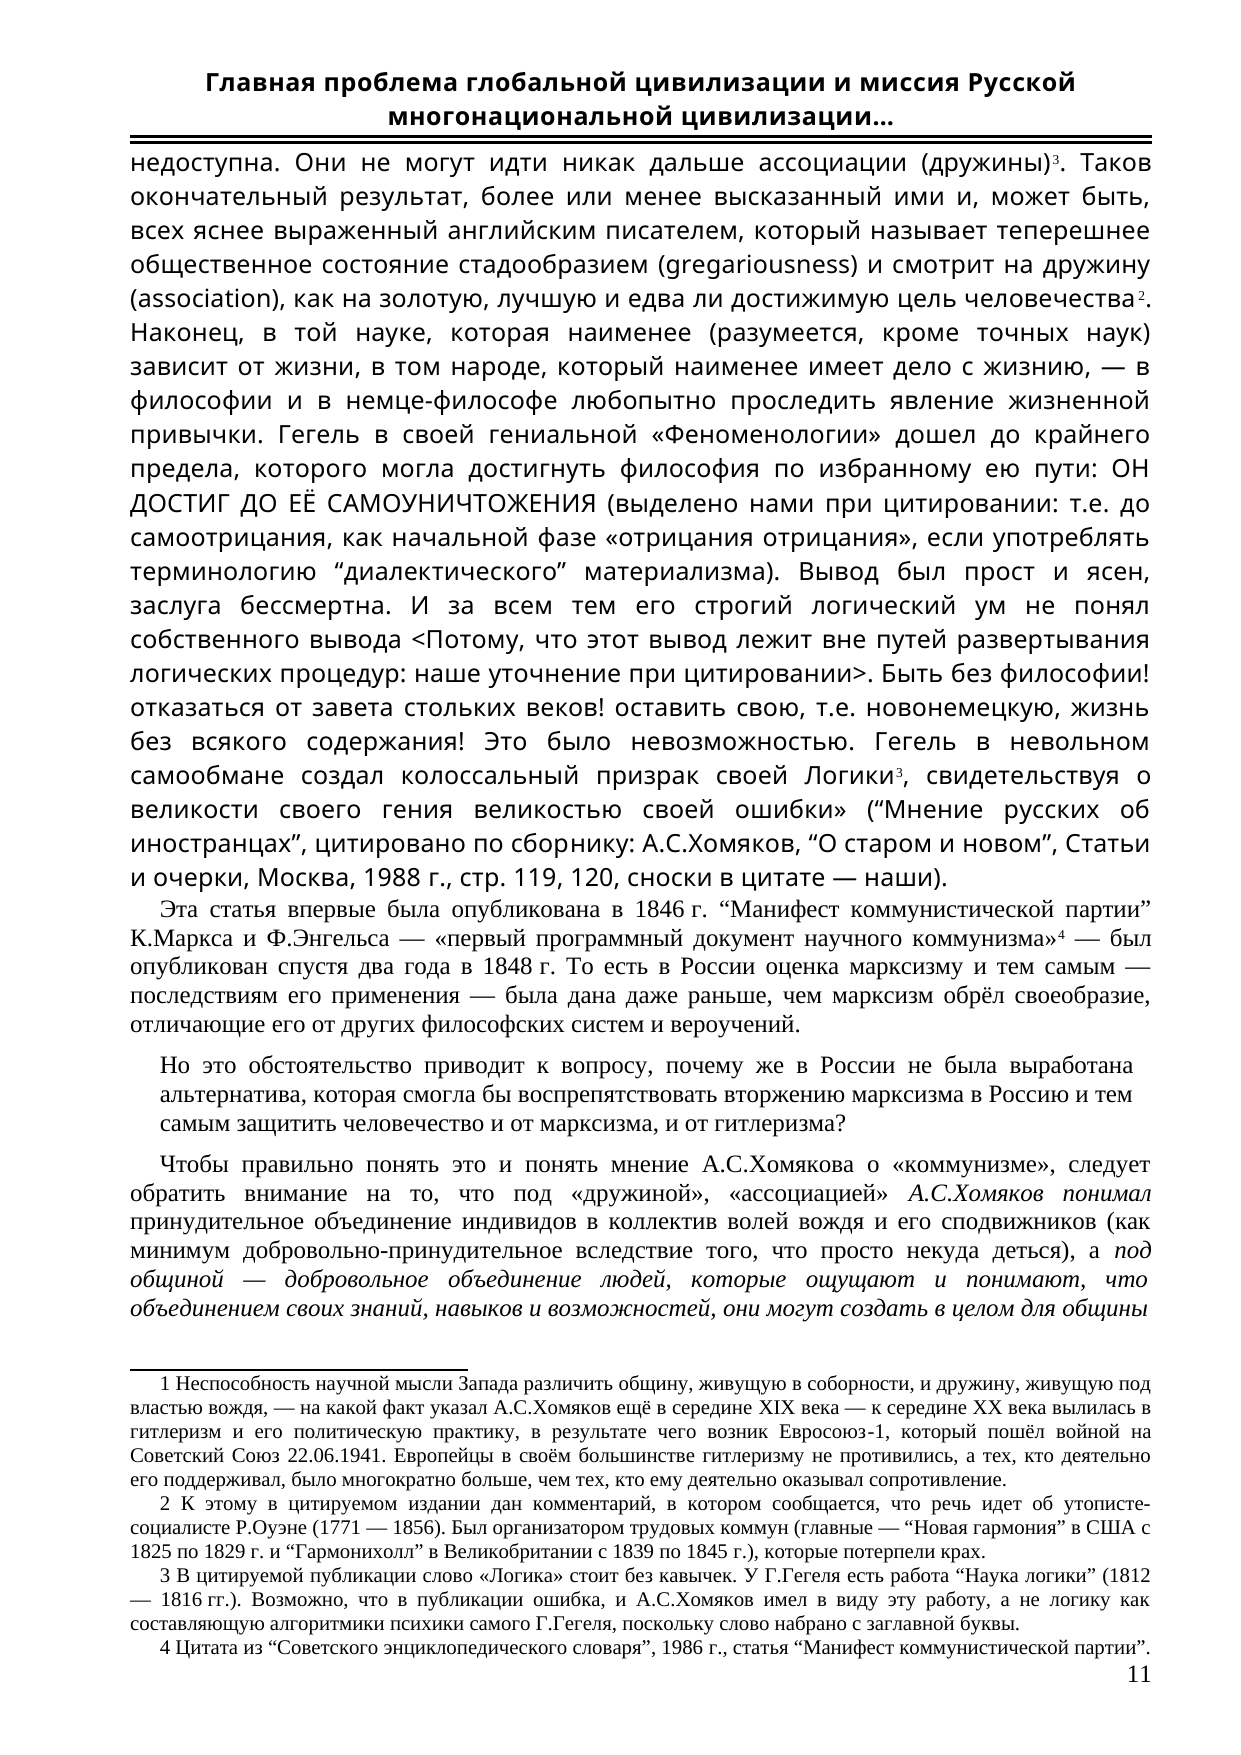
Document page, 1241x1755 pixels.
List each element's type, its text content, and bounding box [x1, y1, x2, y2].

text Неспособность научной мысли Запада различить общину, живущую в соборности, и дружину, живущую под властью вождя, — на какой факт указал А.С.Хомяков ещё в середине XIX века — к середине ХХ века вылилась в гитлеризм и его политическую практику, в результате чего возник Евросоюз‑1, который пошёл войной на Советский Союз 22.06.1941. Европейцы в своём большинстве гитлеризму не противились, а тех, кто деятельно его поддерживал, было многократно больше, чем тех, кто ему деятельно оказывал сопротивление. [130, 1371, 1152, 1491]
text К этому в цитируемом издании дан комментарий, в котором сообщается, что речь идет об утописте-социалисте Р.Оуэне (1771 — 1856). Был организатором трудовых коммун (главные — “Новая гармония” в США с 1825 по 1829 г. и “Гармонихолл” в Великобритании с 1839 по 1845 г.), которые потерпели крах. [130, 1491, 1152, 1563]
text Эта статья впервые была опубликована в 1846 г. “Манифест коммунистической партии” К.Маркса и Ф.Энгельса — «первый программный документ научного коммунизма» — был опубликован спустя два года в 1848 г. То есть в России оценка марксизму и тем самым — последствиям его применения — была дана даже раньше, чем марксизм обрёл своеобразие, отличающие его от других философских систем и вероучений. [130, 894, 1152, 1038]
text Но это обстоятельство приводит к вопросу, почему же в России не была выработана альтернатива, которая смогла бы воспрепятствовать вторжению марксизма в Россию и тем самым защитить человечество и от марксизма, и от гитлеризма? [159, 1050, 1134, 1136]
text Чтобы правильно понять это и понять мнение А.С.Хомякова о «коммунизме», следует обратить внимание на то, что под «дружиной», «ассоциацией» А.С.Хомяков понимал принудительное объединение индивидов в коллектив волей вождя и его сподвижников (как минимум добровольно-принудительное вследствие того, что просто некуда деться), а под общиной — добровольное объединение людей, которые ощущают и понимают, что объединением своих знаний, навыков и возможностей, они могут создать в целом для общины [130, 1149, 1152, 1321]
text В цитируемой публикации слово «Логика» стоит без кавычек. У Г.Гегеля есть работа “Наука логики” (1812 — 1816 гг.). Возможно, что в публикации ошибка, и А.С.Хомяков имел в виду эту работу, а не логику как составляющую алгоритмики психики самого Г.Гегеля, поскольку слово набрано с заглавной буквы. [130, 1563, 1152, 1635]
text Цитата из “Советского энциклопедического словаря”, 1986 г., статья “Манифест коммунистической партии”. [130, 1635, 1152, 1659]
text недоступна. Они не могут идти никак дальше ассоциации (дружины). Таков окончательный результат, более или менее высказанный ими и, может быть, всех яснее выраженный английским писателем, который называет теперешнее общественное состояние стадообразием (gregariousness) и смотрит на дружину (association), как на золотую, лучшую и едва ли достижимую цель человечества. Наконец, в той науке, которая наименее (разумеется, кроме точных наук) зависит от жизни, в том народе, который наименее имеет дело с жизнию, — в философии и в немце-философе любопытно проследить явление жизненной привычки. Гегель в своей гениальной «Феноменологии» дошел до крайнего предела, которого могла достигнуть философия по избранному ею пути: ОН ДОСТИГ ДО ЕЁ САМОУНИЧТОЖЕНИЯ (выделено нами при цитировании: т.е. до самоотрицания, как начальной фазе «отрицания отрицания», если употреблять терминологию “диалек­ти­чес­кого” материализма). Вывод был прост и ясен, заслуга бессмертна. И за всем тем его строгий логический ум не понял собственного вывода <Потому, что этот вывод лежит вне путей развертывания логических процедур: наше уточнение при цитировании>. Быть без философии! отказаться от завета стольких веков! оставить свою, т.е. новонемецкую, жизнь без всякого содержания! Это было невозможностью. Гегель в невольном самообмане создал колоссальный призрак своей Логики, свидетельствуя о великости своего гения великостью своей ошибки» (“Мнение русских об иностранцах”, цитировано по сбор­нику: А.С.Хомя­ков, “О старом и новом”, Статьи и очерки, Москва, 1988 г., стр. 119, 120, сноски в цитате — наши). [130, 144, 1152, 894]
